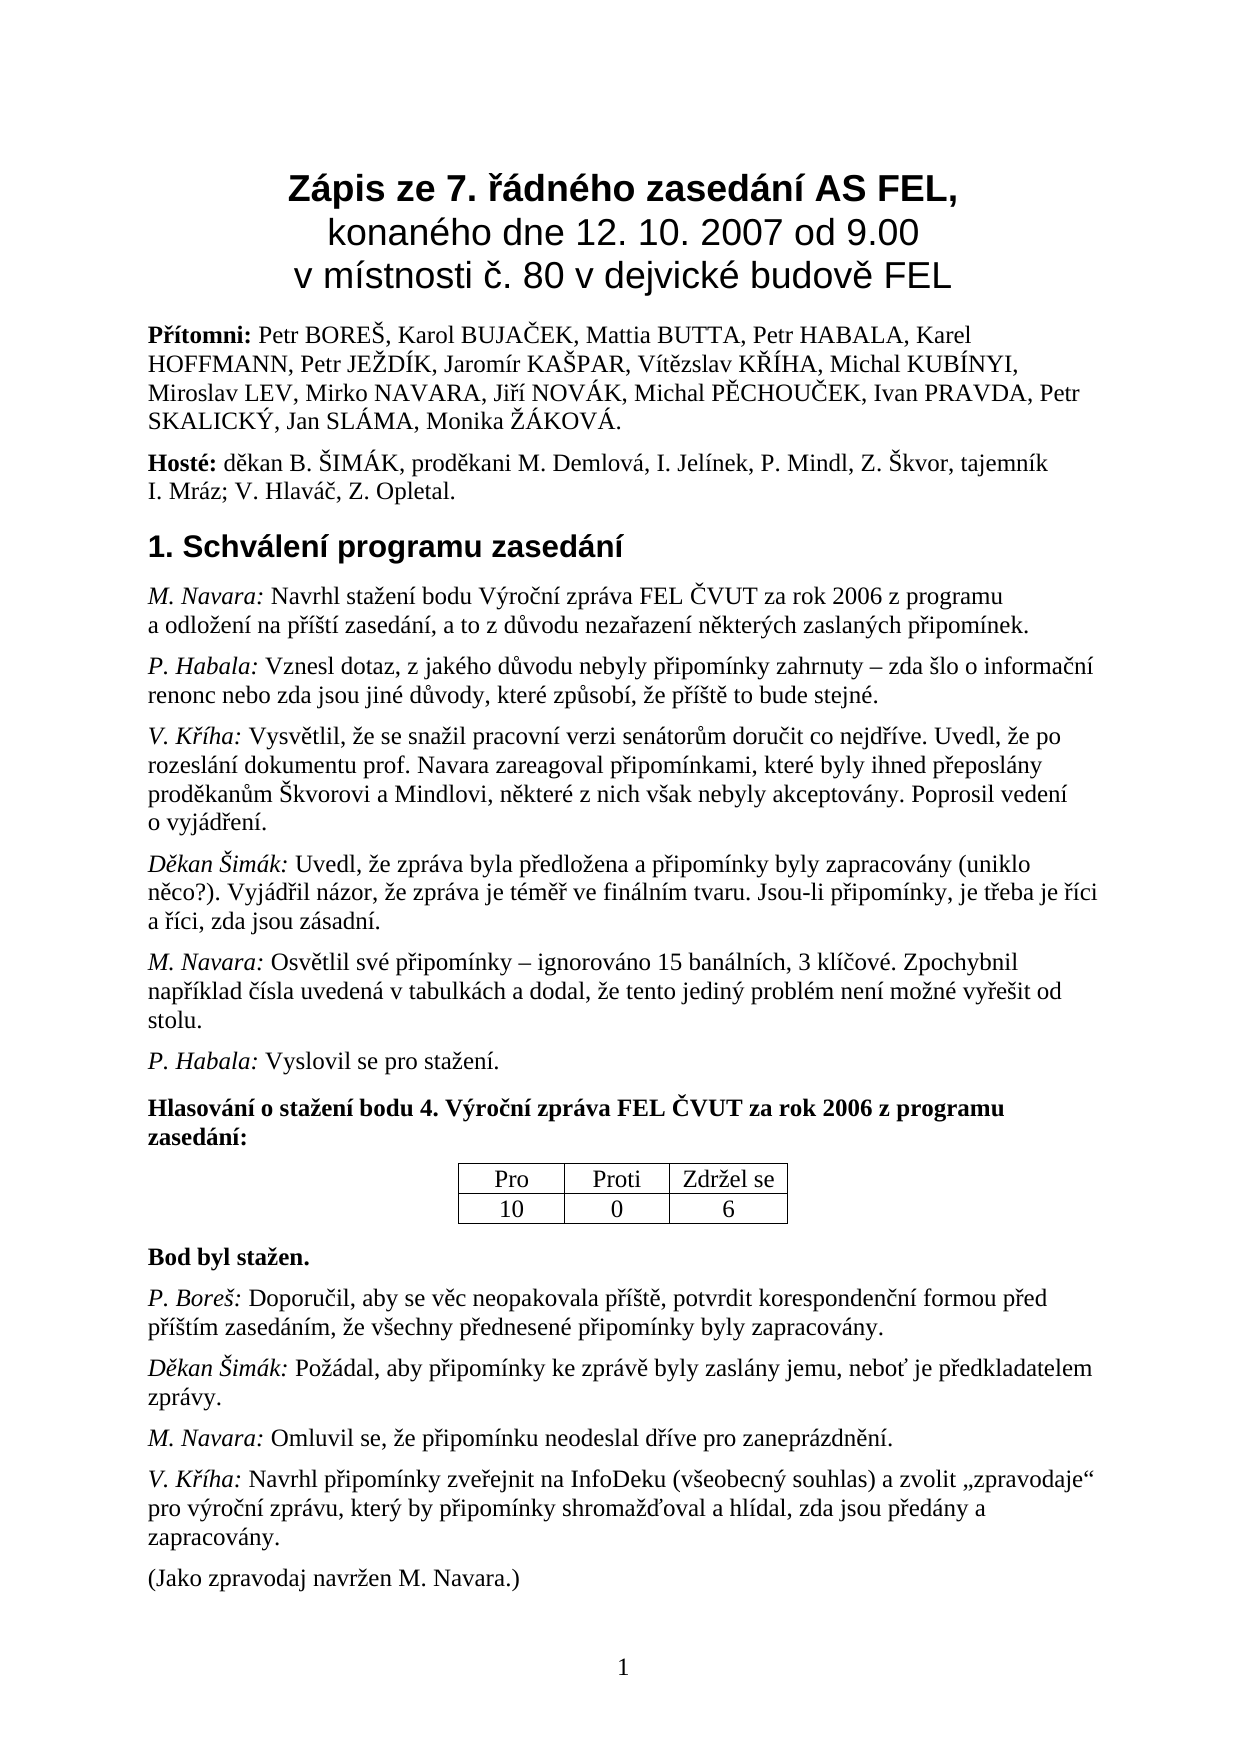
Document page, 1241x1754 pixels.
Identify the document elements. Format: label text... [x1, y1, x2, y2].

table_cell 6 [670, 1194, 787, 1223]
text V. Kříha: Navrhl připomínky zveřejnit na InfoDeku (všeobecný souhlas) a zvolit „zpravodaje“ pro výroční zprávu, který by připomínky shromažďoval a hlídal, zda jsou předány a zapracovány. [148, 1464, 1098, 1551]
text P. Boreš: Doporučil, aby se věc neopakovala příště, potvrdit korespondenční formou před příštím zasedáním, že všechny přednesené připomínky byly zapracovány. [148, 1283, 1098, 1341]
text Hosté: děkan B. ŠIMÁK, proděkani M. Demlová, I. Jelínek, P. Mindl, Z. Škvor, tajemník I. Mráz; V. Hlaváč, Z. Opletal. [148, 448, 1098, 505]
subtitle 1. Schválení programu zasedání [148, 528, 1098, 564]
text P. Habala: Vyslovil se pro stažení. [148, 1046, 1098, 1075]
table_cell 10 [459, 1194, 564, 1223]
text Děkan Šimák: Uvedl, že zpráva byla předložena a připomínky byly zapracovány (uniklo něco?). Vyjádřil názor, že zpráva je téměř ve finálním tvaru. Jsou-li připomínky, je třeba je říci a říci, zda jsou zásadní. [148, 849, 1098, 935]
text Děkan Šimák: Požádal, aby připomínky ke zprávě byly zaslány jemu, neboť je předkladatelem zprávy. [148, 1353, 1098, 1411]
table_header Proti [565, 1164, 669, 1193]
table_header Zdržel se [670, 1164, 787, 1193]
text (Jako zpravodaj navržen M. Navara.) [148, 1563, 1098, 1592]
table_cell 0 [565, 1194, 669, 1223]
text Přítomni: Petr BOREŠ, Karol BUJAČEK, Mattia BUTTA, Petr HABALA, Karel HOFFMANN, Petr JEŽDÍK, Jaromír KAŠPAR, Vítězslav KŘÍHA, Michal KUBÍNYI, Miroslav LEV, Mirko NAVARA, Jiří NOVÁK, Michal PĚCHOUČEK, Ivan PRAVDA, Petr SKALICKÝ, Jan SLÁMA, Monika ŽÁKOVÁ. [148, 320, 1098, 435]
text M. Navara: Navrhl stažení bodu Výroční zpráva FEL ČVUT za rok 2006 z programu a odložení na příští zasedání, a to z důvodu nezařazení některých zaslaných připomínek. [148, 581, 1098, 639]
text Bod byl stažen. [148, 1242, 1098, 1271]
text Hlasování o stažení bodu 4. Výroční zpráva FEL ČVUT za rok 2006 z programu zasedání: [148, 1093, 1098, 1151]
text M. Navara: Osvětlil své připomínky – ignorováno 15 banálních, 3 klíčové. Zpochybnil například čísla uvedená v tabulkách a dodal, že tento jediný problém není možné vyřešit od stolu. [148, 947, 1098, 1034]
subtitle Zápis ze 7. řádného zasedání AS FEL, konaného dne 12. 10. 2007 od 9.00 v místnosti č. 80 v dejvické budově FEL [148, 167, 1098, 296]
text V. Kříha: Vysvětlil, že se snažil pracovní verzi senátorům doručit co nejdříve. Uvedl, že po rozeslání dokumentu prof. Navara zareagoval připomínkami, které byly ihned přeposlány proděkanům Škvorovi a Mindlovi, některé z nich však nebyly akceptovány. Poprosil vedení o vyjádření. [148, 721, 1098, 836]
text M. Navara: Omluvil se, že připomínku neodeslal dříve pro zaneprázdnění. [148, 1423, 1098, 1452]
table_header Pro [459, 1164, 564, 1193]
text P. Habala: Vznesl dotaz, z jakého důvodu nebyly připomínky zahrnuty – zda šlo o informační renonc nebo zda jsou jiné důvody, které způsobí, že příště to bude stejné. [148, 651, 1098, 709]
